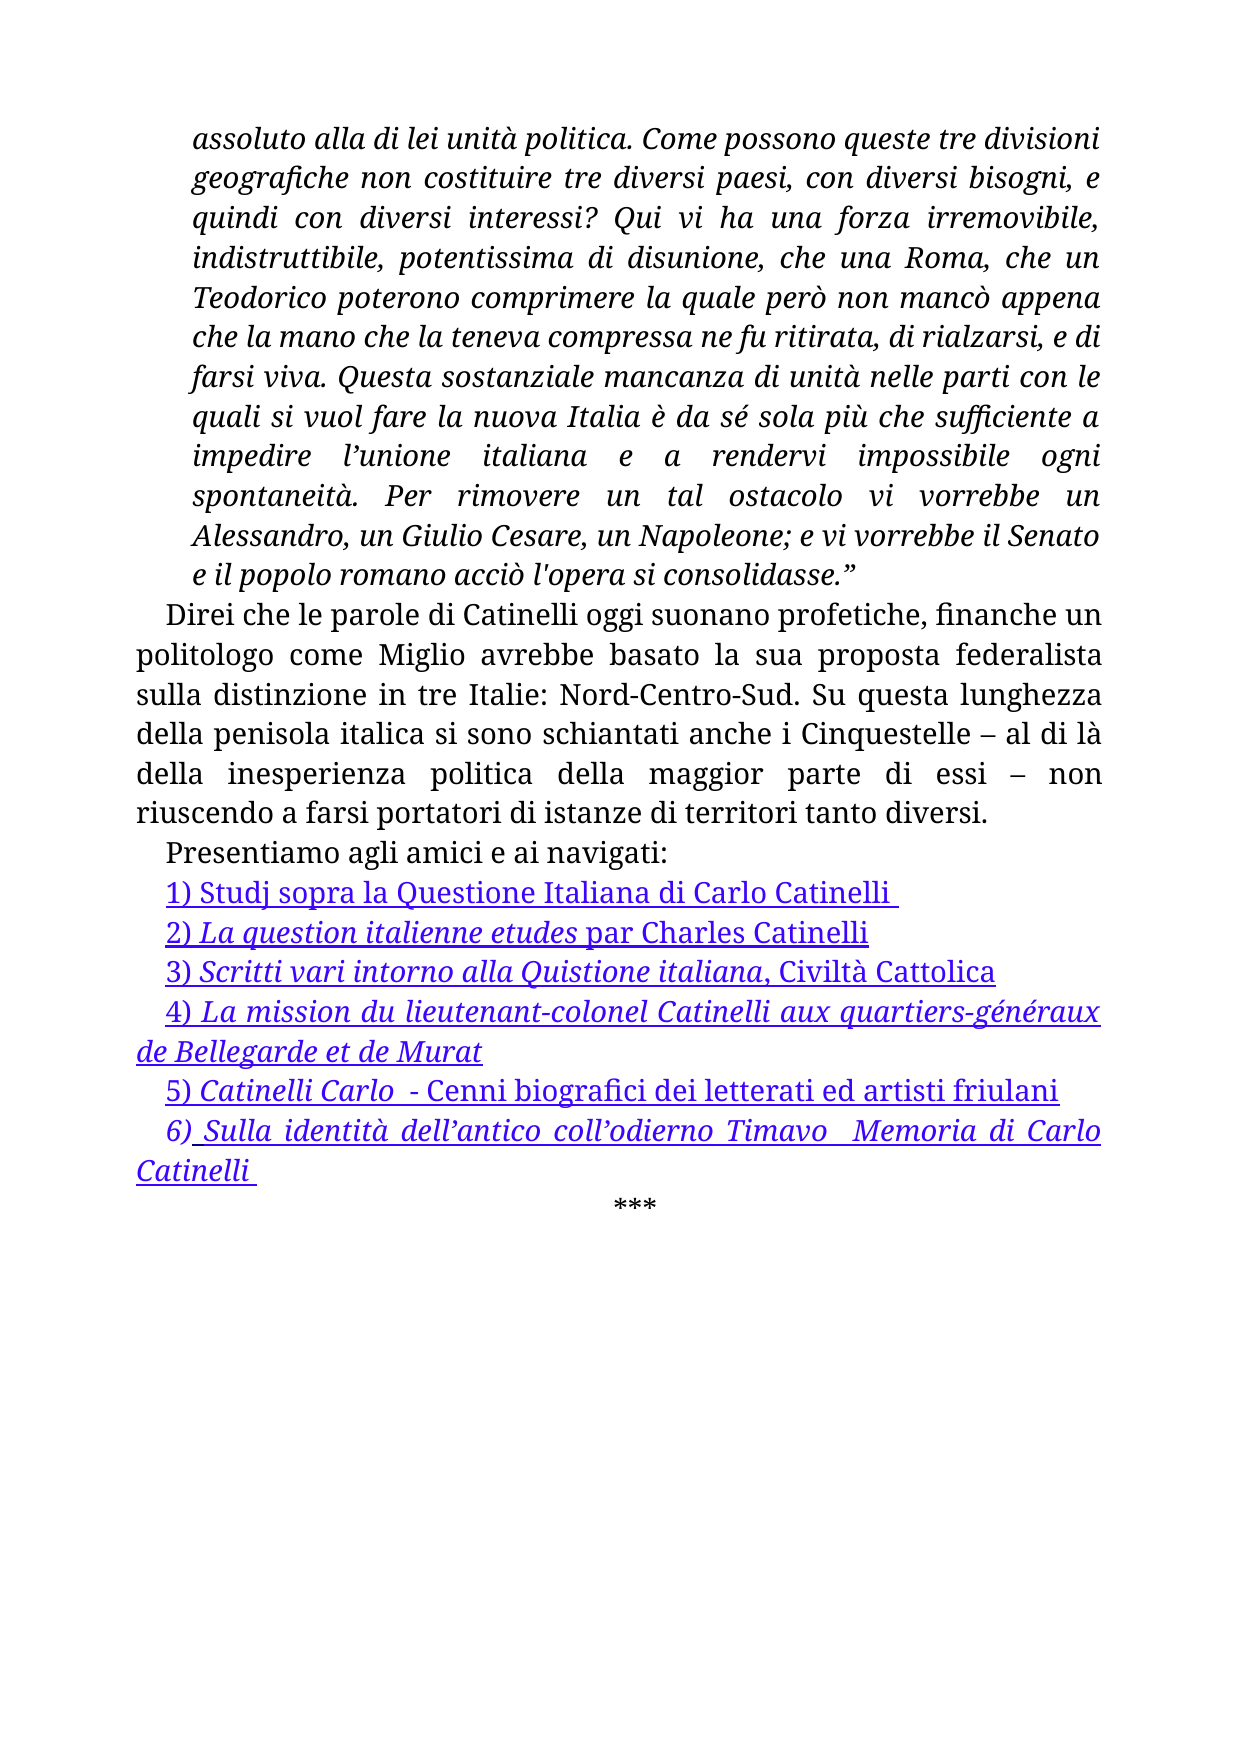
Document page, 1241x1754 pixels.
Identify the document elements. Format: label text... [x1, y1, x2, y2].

text 4) La mission du lieutenant-colonel Catinelli aux quartiers-généraux de Bellegarde et de Murat [136, 991, 1104, 1071]
text 2) La question italienne etudes par Charles Catinelli [136, 912, 1104, 952]
text assoluto alla di lei unità politica. Come possono queste tre divisioni geografiche non costituire tre diversi paesi, con diversi bisogni, e quindi con diversi interessi? Qui vi ha una forza irremovibile, indistruttibile, potentissima di disunione, che una Roma, che un Teodorico poterono comprimere la quale però non mancò appena che la mano che la teneva compressa ne fu ritirata, di rialzarsi, e di farsi viva. Questa sostanziale mancanza di unità nelle parti con le quali si vuol fare la nuova Italia è da sé sola più che sufficiente a impedire l’unione italiana e a rendervi impossibile ogni spontaneità. Per rimovere un tal ostacolo vi vorrebbe un Alessandro, un Giulio Cesare, un Napoleone; e vi vorrebbe il Senato e il popolo romano acciò l'opera si consolidasse.” [192, 118, 1104, 594]
text Direi che le parole di Catinelli oggi suonano profetiche, finanche un politologo come Miglio avrebbe basato la sua proposta federalista sulla distinzione in tre Italie: Nord-Centro-Sud. Su questa lunghezza della penisola italica si sono schiantati anche i Cinquestelle – al di là della inesperienza politica della maggior parte di essi – non riuscendo a farsi portatori di istanze di territori tanto diversi. [136, 594, 1104, 832]
text 1) Studj sopra la Questione Italiana di Carlo Catinelli [136, 872, 1104, 912]
text 3) Scritti vari intorno alla Quistione italiana, Civiltà Cattolica [136, 952, 1104, 991]
text 5) Catinelli Carlo - Cenni biografici dei letterati ed artisti friulani [136, 1071, 1104, 1110]
text Presentiamo agli amici e ai navigati: [136, 832, 1104, 872]
text 6) Sulla identità dell’antico coll’odierno Timavo Memoria di Carlo Catinelli [136, 1110, 1104, 1190]
text *** [136, 1190, 1104, 1229]
